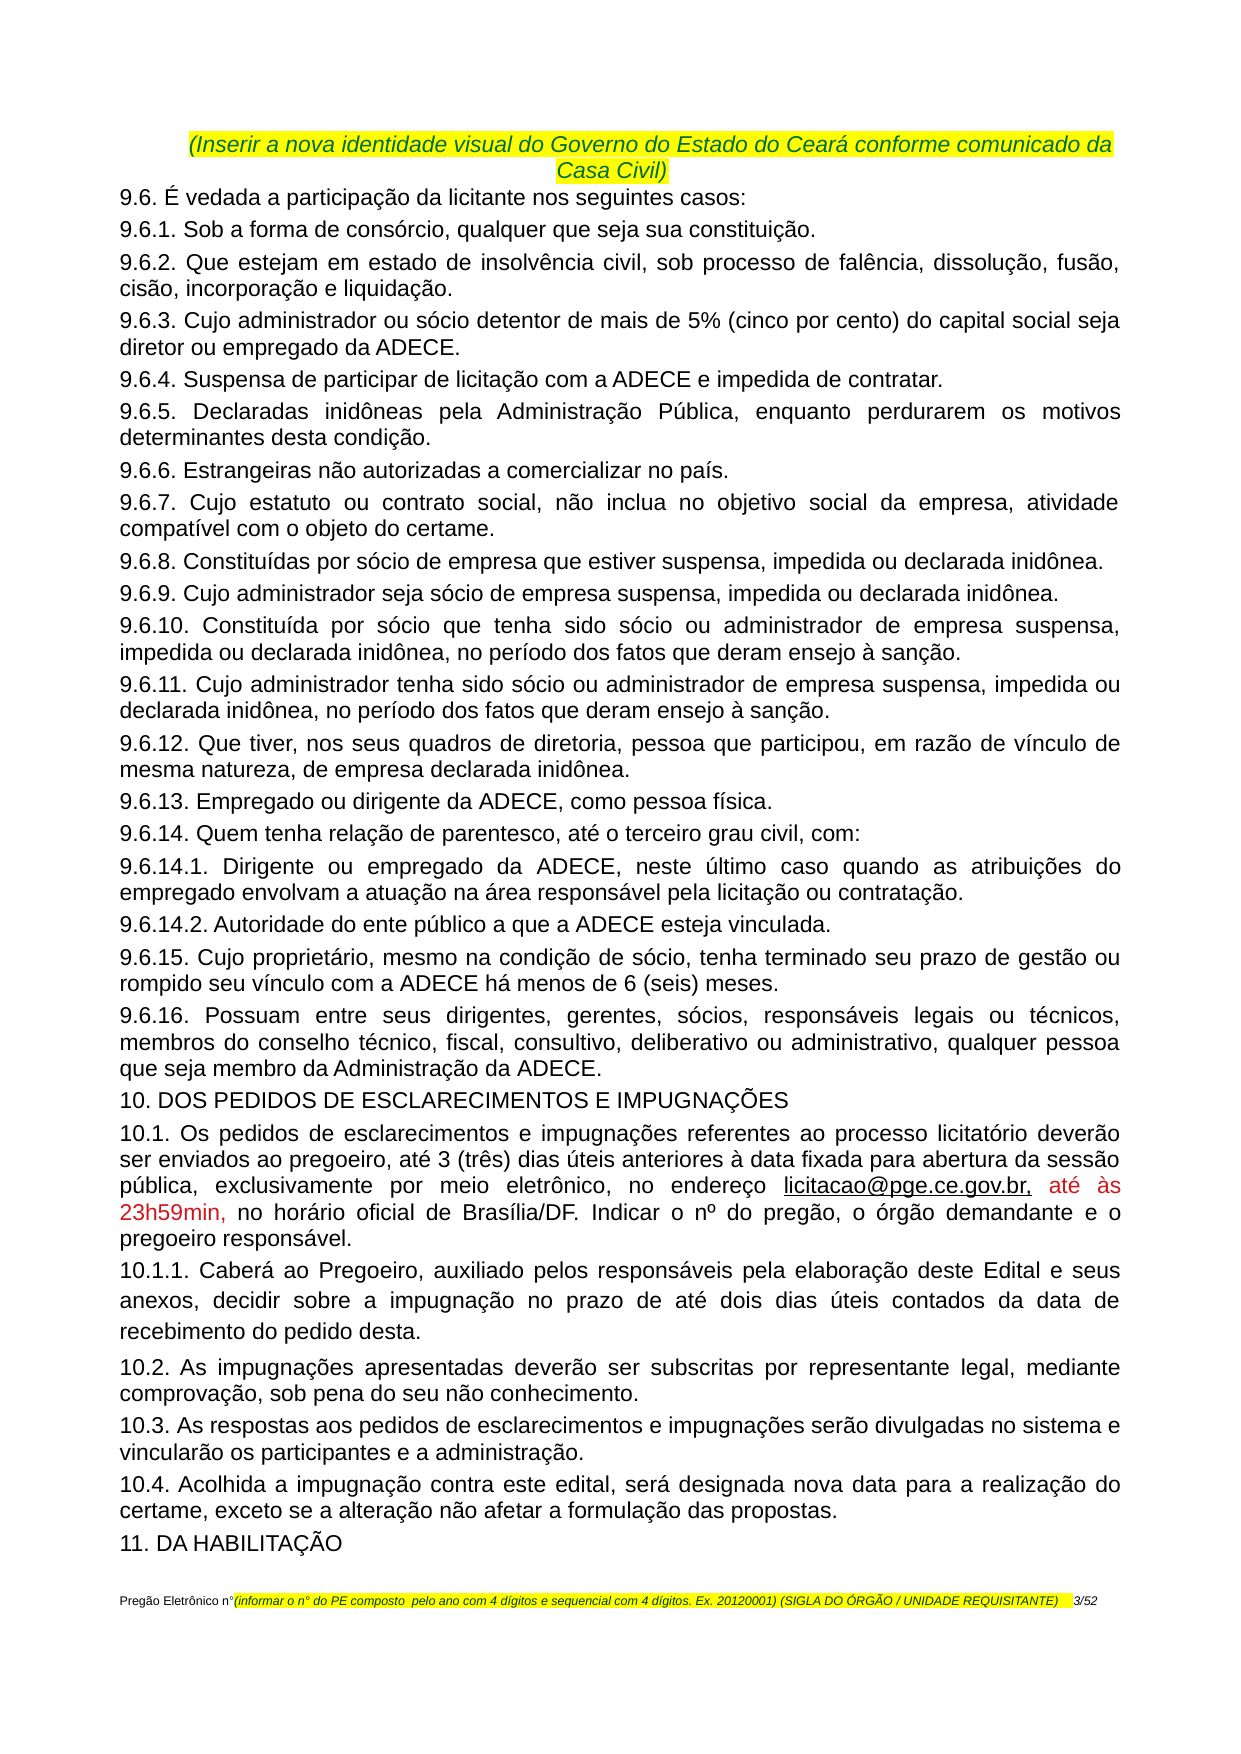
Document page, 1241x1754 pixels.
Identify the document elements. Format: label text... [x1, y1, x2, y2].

text 9.6.13. Empregado ou dirigente da ADECE, como pessoa física. [119, 788, 1121, 814]
text 10. DOS PEDIDOS DE ESCLARECIMENTOS E IMPUGNAÇÕES [119, 1087, 1121, 1114]
text 9.6.14.1. Dirigente ou empregado da ADECE, neste último caso quando as atribuições do empregado envolvam a atuação na área responsável pela licitação ou contratação. [119, 853, 1121, 905]
text 9.6.14. Quem tenha relação de parentesco, até o terceiro grau civil, com: [119, 820, 1121, 847]
text 9.6.10. Constituída por sócio que tenha sido sócio ou administrador de empresa suspensa, impedida ou declarada inidônea, no período dos fatos que deram ensejo à sanção. [119, 612, 1121, 665]
text 10.4. Acolhida a impugnação contra este edital, será designada nova data para a realização do certame, exceto se a alteração não afetar a formulação das propostas. [119, 1471, 1121, 1524]
text 9.6.1. Sob a forma de consórcio, qualquer que seja sua constituição. [119, 216, 1121, 242]
text 9.6.11. Cujo administrador tenha sido sócio ou administrador de empresa suspensa, impedida ou declarada inidônea, no período dos fatos que deram ensejo à sanção. [119, 671, 1121, 723]
text 9.6.12. Que tiver, nos seus quadros de diretoria, pessoa que participou, em razão de vínculo de mesma natureza, de empresa declarada inidônea. [119, 729, 1121, 782]
text 9.6.16. Possuam entre seus dirigentes, gerentes, sócios, responsáveis legais ou técnicos, membros do conselho técnico, fiscal, consultivo, deliberativo ou administrativo, qualquer pessoa que seja membro da Administração da ADECE. [119, 1002, 1120, 1081]
text 9.6.9. Cujo administrador seja sócio de empresa suspensa, impedida ou declarada inidônea. [119, 580, 1121, 606]
text 9.6.5. Declaradas inidôneas pela Administração Pública, enquanto perdurarem os motivos determinantes desta condição. [119, 398, 1121, 451]
list 10.1.1. Caberá ao Pregoeiro, auxiliado pelos responsáveis pela elaboração deste Edital e seus anexos, decidir sobre a impugnação no prazo de até dois dias úteis contados da data de recebimento do pedido desta. [119, 1257, 1121, 1344]
text 10.1. Os pedidos de esclarecimentos e impugnações referentes ao processo licitatório deverão ser enviados ao pregoeiro, até 3 (três) dias úteis anteriores à data fixada para abertura da sessão pública, exclusivamente por meio eletrônico, no endereço licitacao@pge.ce.gov.br, até às 23h59min, no horário oficial de Brasília/DF. Indicar o nº do pregão, o órgão demandante e o pregoeiro responsável. [119, 1119, 1121, 1251]
text 9.6.15. Cujo proprietário, mesmo na condição de sócio, tenha terminado seu prazo de gestão ou rompido seu vínculo com a ADECE há menos de 6 (seis) meses. [119, 944, 1121, 996]
text 9.6.8. Constituídas por sócio de empresa que estiver suspensa, impedida ou declarada inidônea. [119, 548, 1121, 574]
text 10.3. As respostas aos pedidos de esclarecimentos e impugnações serão divulgadas no sistema e vincularão os participantes e a administração. [119, 1412, 1121, 1465]
text 9.6. É vedada a participação da licitante nos seguintes casos: [119, 184, 1121, 210]
text 9.6.7. Cujo estatuto ou contrato social, não inclua no objetivo social da empresa, atividade compatível com o objeto do certame. [119, 489, 1120, 542]
text 9.6.14.2. Autoridade do ente público a que a ADECE esteja vinculada. [119, 911, 1121, 938]
text 9.6.2. Que estejam em estado de insolvência civil, sob processo de falência, dissolução, fusão, cisão, incorporação e liquidação. [119, 248, 1120, 301]
text 9.6.6. Estrangeiras não autorizadas a comercializar no país. [119, 457, 1121, 483]
text 9.6.4. Suspensa de participar de licitação com a ADECE e impedida de contratar. [119, 366, 1121, 392]
text 11. DA HABILITAÇÃO [119, 1530, 1121, 1556]
text 9.6.3. Cujo administrador ou sócio detentor de mais de 5% (cinco por cento) do capital social seja diretor ou empregado da ADECE. [119, 307, 1121, 360]
text 10.2. As impugnações apresentadas deverão ser subscritas por representante legal, mediante comprovação, sob pena do seu não conhecimento. [119, 1354, 1121, 1407]
